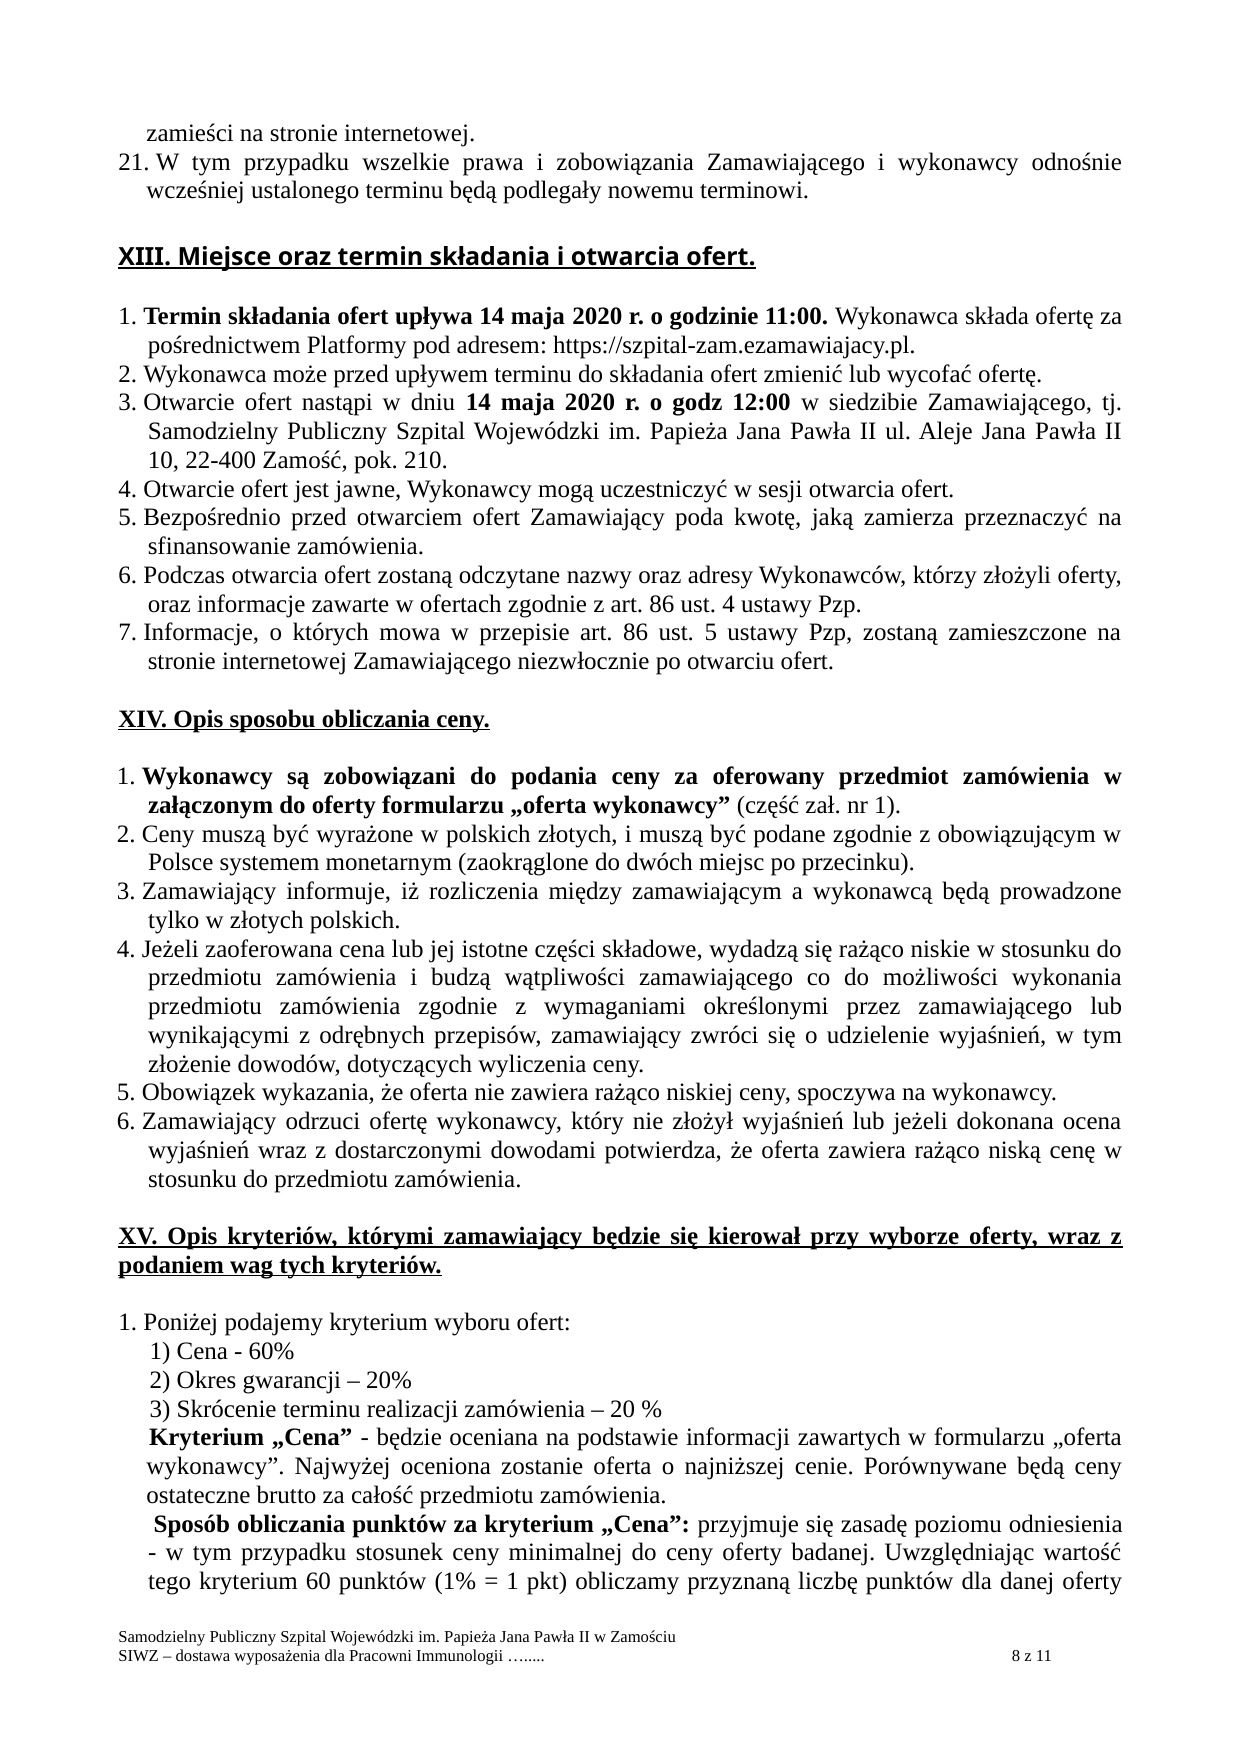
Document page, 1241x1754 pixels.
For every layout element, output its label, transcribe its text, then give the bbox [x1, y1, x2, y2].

list Zamawiający informuje, iż rozliczenia między zamawiającym a wykonawcą będą prowadzone tylko w złotych polskich. [117, 876, 1123, 934]
list Ceny muszą być wyrażone w polskich złotych, i muszą być podane zgodnie z obowiązującym w Polsce systemem monetarnym (zaokrąglone do dwóch miejsc po przecinku). [117, 819, 1123, 876]
list Zamawiający odrzuci ofertę wykonawcy, który nie złożył wyjaśnień lub jeżeli dokonana ocena wyjaśnień wraz z dostarczonymi dowodami potwierdza, że oferta zawiera rażąco niską cenę w stosunku do przedmiotu zamówienia. [117, 1106, 1123, 1192]
text 2) Okres gwarancji – 20% [118, 1365, 1123, 1394]
list Bezpośrednio przed otwarciem ofert Zamawiający poda kwotę, jaką zamierza przeznaczyć na sfinansowanie zamówienia. [118, 502, 1123, 560]
text Kryterium „Cena” - będzie oceniana na podstawie informacji zawartych w formularzu „oferta wykonawcy”. Najwyżej oceniona zostanie oferta o najniższej cenie. Porównywane będą ceny ostateczne brutto za całość przedmiotu zamówienia. [118, 1422, 1123, 1509]
list Obowiązek wykazania, że oferta nie zawiera rażąco niskiej ceny, spoczywa na wykonawcy. [117, 1077, 1123, 1106]
text XIV. Opis sposobu obliczania ceny. [118, 704, 1123, 732]
text 1) Cena - 60% [118, 1336, 1123, 1365]
list Otwarcie ofert nastąpi w dniu 14 maja 2020 r. o godz 12:00 w siedzibie Zamawiającego, tj. Samodzielny Publiczny Szpital Wojewódzki im. Papieża Jana Pawła II ul. Aleje Jana Pawła II 10, 22-400 Zamość, pok. 210. [118, 387, 1123, 474]
text Sposób obliczania punktów za kryterium „Cena”: przyjmuje się zasadę poziomu odniesienia - w tym przypadku stosunek ceny minimalnej do ceny oferty badanej. Uwzględniając wartość tego kryterium 60 punktów (1% = 1 pkt) obliczamy przyznaną liczbę punktów dla danej oferty [118, 1509, 1123, 1595]
text podaniem wag tych kryteriów. [118, 1248, 1123, 1279]
list Otwarcie ofert jest jawne, Wykonawcy mogą uczestniczyć w sesji otwarcia ofert. [118, 474, 1123, 502]
list W tym przypadku wszelkie prawa i zobowiązania Zamawiającego i wykonawcy odnośnie wcześniej ustalonego terminu będą podlegały nowemu terminowi. [118, 147, 1123, 204]
list Informacje, o których mowa w przepisie art. 86 ust. 5 ustawy Pzp, zostaną zamieszczone na stronie internetowej Zamawiającego niezwłocznie po otwarciu ofert. [118, 617, 1123, 675]
list Jeżeli zaoferowana cena lub jej istotne części składowe, wydadzą się rażąco niskie w stosunku do przedmiotu zamówienia i budzą wątpliwości zamawiającego co do możliwości wykonania przedmiotu zamówienia zgodnie z wymaganiami określonymi przez zamawiającego lub wynikającymi z odrębnych przepisów, zamawiający zwróci się o udzielenie wyjaśnień, w tym złożenie dowodów, dotyczących wyliczenia ceny. [117, 934, 1123, 1077]
text XV. Opis kryteriów, którymi zamawiający będzie się kierował przy wyborze oferty, wraz z [118, 1221, 1123, 1246]
list Wykonawcy są zobowiązani do podania ceny za oferowany przedmiot zamówienia w załączonym do oferty formularzu „oferta wykonawcy” (część zał. nr 1). [117, 761, 1123, 819]
text 3) Skrócenie terminu realizacji zamówienia – 20 % [149, 1394, 1123, 1422]
list Termin składania ofert upływa 14 maja 2020 r. o godzinie 11:00. Wykonawca składa ofertę za pośrednictwem Platformy pod adresem: https://szpital-zam.ezamawiajacy.pl. [118, 301, 1123, 359]
text XIII. Miejsce oraz termin składania i otwarcia ofert. [118, 238, 1123, 272]
text 1. Poniżej podajemy kryterium wyboru ofert: [118, 1307, 1123, 1336]
list Podczas otwarcia ofert zostaną odczytane nazwy oraz adresy Wykonawców, którzy złożyli oferty, oraz informacje zawarte w ofertach zgodnie z art. 86 ust. 4 ustawy Pzp. [118, 560, 1123, 617]
list zamieści na stronie internetowej. [118, 118, 1123, 147]
list Wykonawca może przed upływem terminu do składania ofert zmienić lub wycofać ofertę. [118, 359, 1123, 387]
